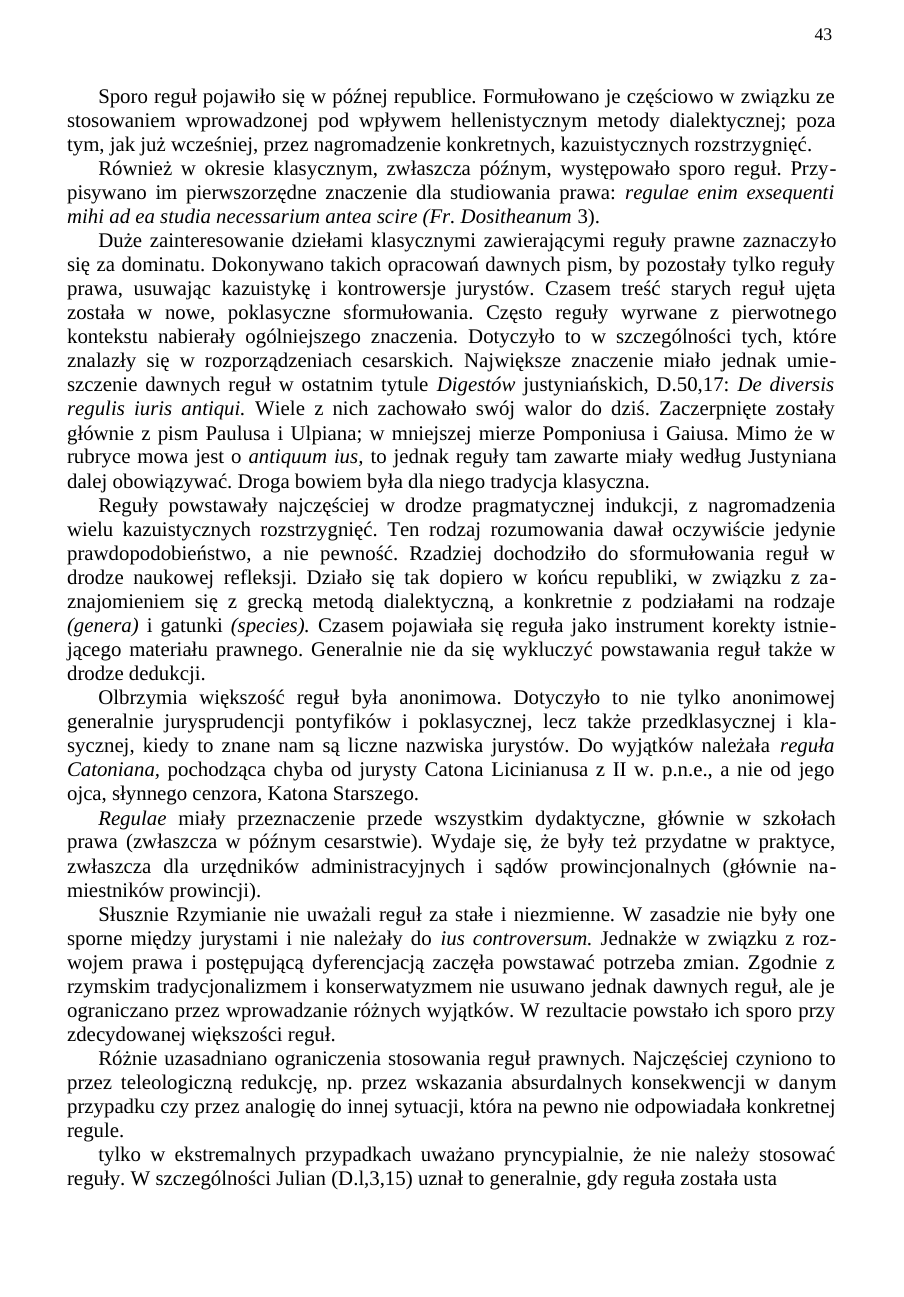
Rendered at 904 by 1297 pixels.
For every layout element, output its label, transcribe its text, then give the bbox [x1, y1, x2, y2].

text Słusznie Rzymianie nie uważali reguł za stałe i niezmienne. W zasadzie nie były one sporne między jurystami i nie należały do ius controversum. Jednakże w związku z roz­wojem prawa i postępującą dyferencjacją zaczęła powstawać potrzeba zmian. Zgodnie z rzymskim tradycjonalizmem i konserwatyzmem nie usuwano jednak dawnych reguł, ale je ograniczano przez wprowadzanie różnych wyjątków. W rezultacie powstało ich sporo przy zdecydowanej większości reguł. [67, 902, 836, 1046]
text Duże zainteresowanie dziełami klasycznymi zawierającymi reguły prawne zaznaczy­ło się za dominatu. Dokonywano takich opracowań dawnych pism, by pozostały tylko reguły prawa, usuwając kazuistykę i kontrowersje jurystów. Czasem treść starych reguł ujęta została w nowe, poklasyczne sformułowania. Często reguły wyrwane z pierwotne­go kontekstu nabierały ogólniejszego znaczenia. Dotyczyło to w szczególności tych, któ­re znalazły się w rozporządzeniach cesarskich. Największe znaczenie miało jednak umie­szczenie dawnych reguł w ostatnim tytule Digestów justyniańskich, D.50,17: De diversis regulis iuris antiqui. Wiele z nich zachowało swój walor do dziś. Zaczerpnięte zostały głównie z pism Paulusa i Ulpiana; w mniejszej mierze Pomponiusa i Gaiusa. Mimo że w rubryce mowa jest o antiquum ius, to jednak reguły tam zawarte miały według Justy­niana dalej obowiązywać. Droga bowiem była dla niego tradycja klasyczna. [67, 228, 836, 493]
text Sporo reguł pojawiło się w późnej republice. Formułowano je częściowo w związku ze stosowaniem wprowadzonej pod wpływem hellenistycznym metody dialektycznej; poza tym, jak już wcześniej, przez nagromadzenie konkretnych, kazuistycznych roz­strzygnięć. [67, 83, 836, 156]
text Olbrzymia większość reguł była anonimowa. Dotyczyło to nie tylko anonimowej generalnie jurysprudencji pontyfików i poklasycznej, lecz także przedklasycznej i kla­sycznej, kiedy to znane nam są liczne nazwiska jurystów. Do wyjątków należała reguła Catoniana, pochodząca chyba od jurysty Catona Licinianusa z II w. p.n.e., a nie od jego ojca, słynnego cenzora, Katona Starszego. [67, 685, 836, 805]
text Regulae miały przeznaczenie przede wszystkim dydaktyczne, głównie w szkołach prawa (zwłaszcza w późnym cesarstwie). Wydaje się, że były też przydatne w praktyce, zwłaszcza dla urzędników administracyjnych i sądów prowincjonalnych (głównie na­miestników prowincji). [67, 805, 836, 902]
text Reguły powstawały najczęściej w drodze pragmatycznej indukcji, z nagromadzenia wielu kazuistycznych rozstrzygnięć. Ten rodzaj rozumowania dawał oczywiście jedynie prawdopodobieństwo, a nie pewność. Rzadziej dochodziło do sformułowania reguł w drodze naukowej refleksji. Działo się tak dopiero w końcu republiki, w związku z za­znajomieniem się z grecką metodą dialektyczną, a konkretnie z podziałami na rodzaje (genera) i gatunki (species). Czasem pojawiała się reguła jako instrument korekty istnie­jącego materiału prawnego. Generalnie nie da się wykluczyć powstawania reguł także w drodze dedukcji. [67, 493, 836, 685]
text tylko w ekstremalnych przypadkach uważano pryncypialnie, że nie należy stosować reguły. W szczególności Julian (D.l,3,15) uznał to generalnie, gdy reguła została usta­ [67, 1142, 836, 1190]
text Różnie uzasadniano ograniczenia stosowania reguł prawnych. Najczęściej czyniono to przez teleologiczną redukcję, np. przez wskazania absurdalnych konsekwencji w da­nym przypadku czy przez analogię do innej sytuacji, która na pewno nie odpowiadała konkretnej regule. [67, 1046, 836, 1142]
text 43 [814, 23, 837, 44]
text Również w okresie klasycznym, zwłaszcza późnym, występowało sporo reguł. Przy­pisywano im pierwszorzędne znaczenie dla studiowania prawa: regulae enim exsequenti mihi ad ea studia necessarium antea scire (Fr. Dositheanum 3). [67, 156, 836, 228]
